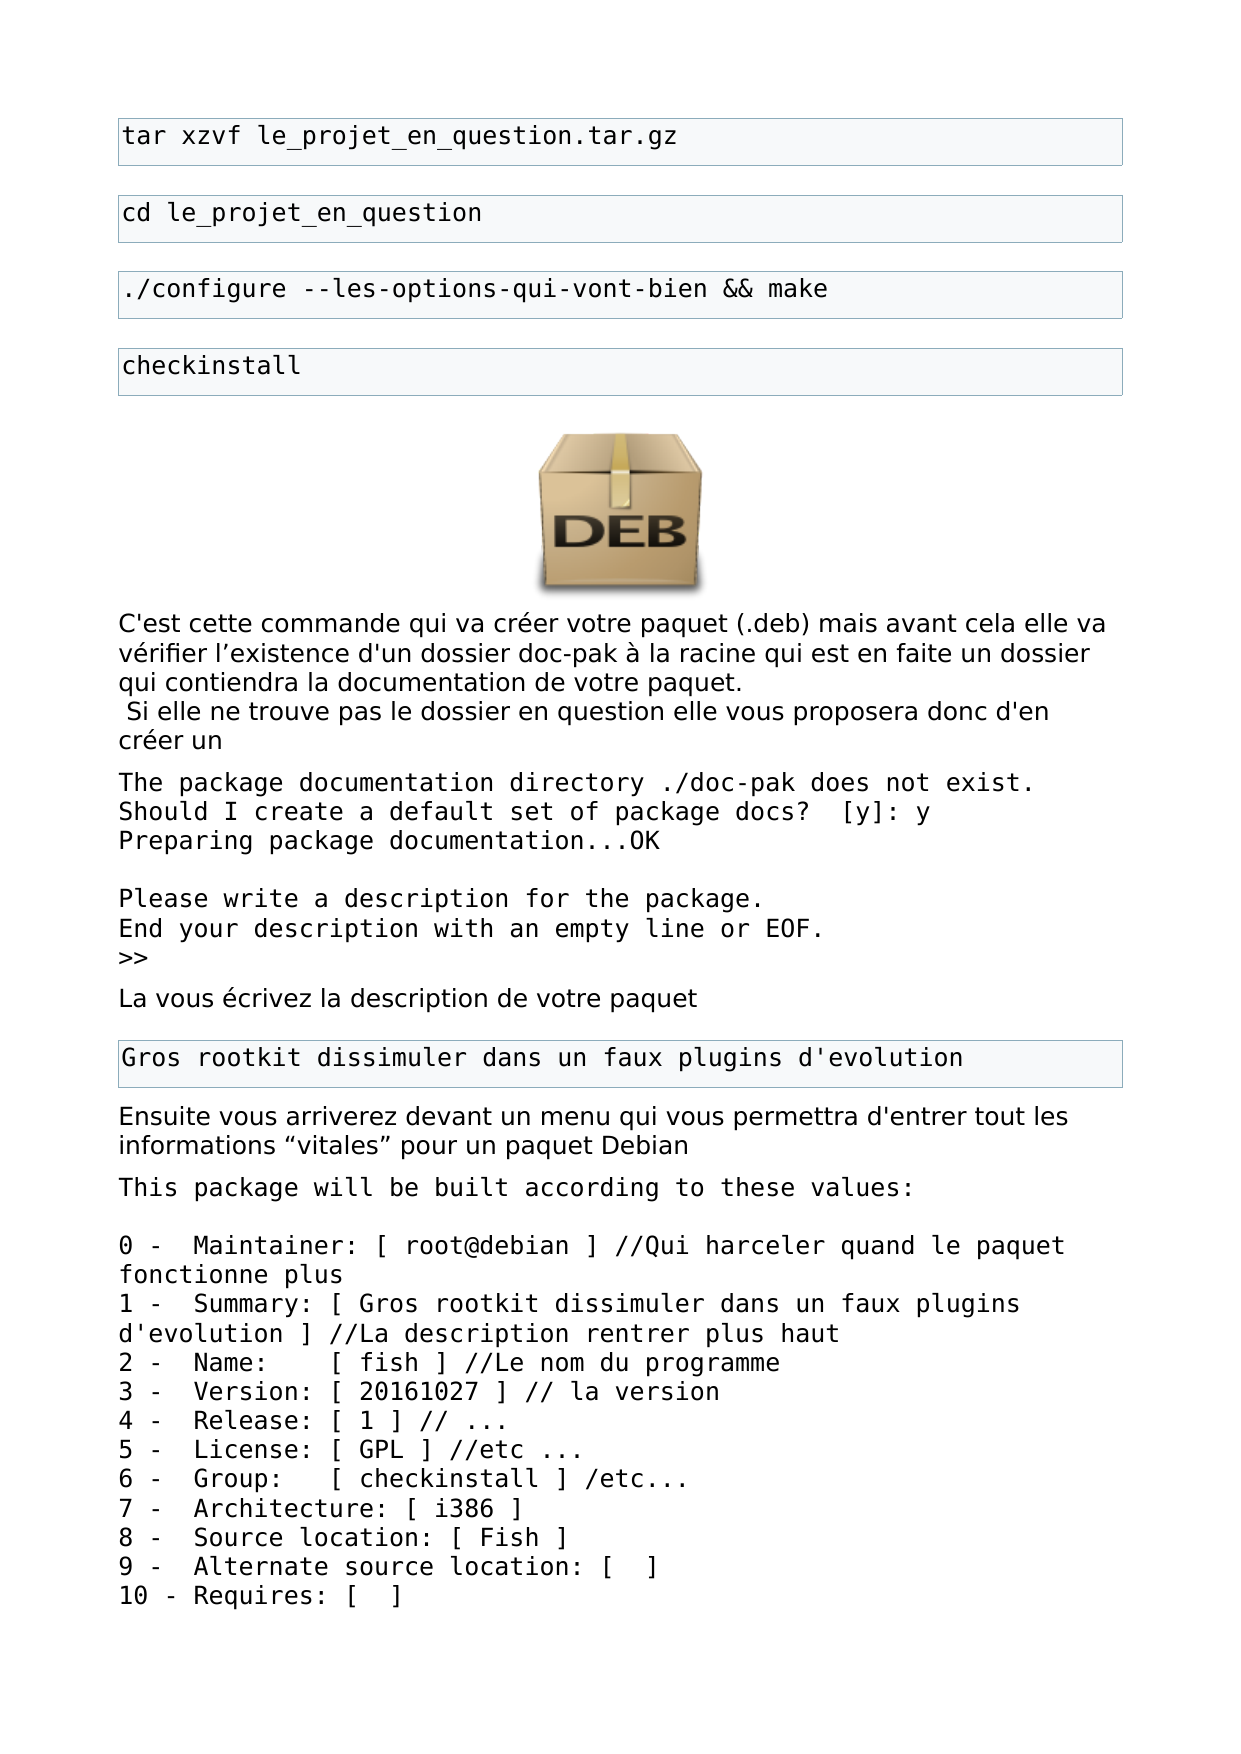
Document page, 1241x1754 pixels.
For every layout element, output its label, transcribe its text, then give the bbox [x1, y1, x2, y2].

text La vous écrivez la description de votre paquet [118, 984, 1122, 1013]
table_header checkinstall [119, 349, 1122, 395]
table_header cd le_projet_en_question [119, 196, 1122, 242]
picture [520, 409, 720, 610]
table_header Gros rootkit dissimuler dans un faux plugins d'evolution [119, 1041, 1122, 1087]
text This package will be built according to these values: 0 - Maintainer: [ root@debian ] //Qui harceler quand le paquet fonctionne plus 1 - Summary: [ Gros rootkit dissimuler dans un faux plugins d'evolution ] //La description rentrer plus haut 2 - Name: [ fish ] //Le nom du programme 3 - Version: [ 20161027 ] // la version 4 - Release: [ 1 ] // ... 5 - License: [ GPL ] //etc ... 6 - Group: [ checkinstall ] /etc... 7 - Architecture: [ i386 ] 8 - Source location: [ Fish ] 9 - Alternate source location: [ ] 10 - Requires: [ ] [118, 1173, 1122, 1610]
table_header tar xzvf le_projet_en_question.tar.gz [119, 119, 1122, 165]
text The package documentation directory ./doc-pak does not exist. Should I create a default set of package docs? [y]: y Preparing package documentation...OK Please write a description for the package. End your description with an empty line or EOF. >> [118, 768, 1122, 972]
text C'est cette commande qui va créer votre paquet (.deb) mais avant cela elle va vérifier l’existence d'un dossier doc-pak à la racine qui est en faite un dossier qui contiendra la documentation de votre paquet. Si elle ne trouve pas le dossier en question elle vous proposera donc d'en créer un [118, 409, 1122, 755]
text Ensuite vous arriverez devant un menu qui vous permettra d'entrer tout les informations “vitales” pour un paquet Debian [118, 1102, 1122, 1160]
table_header ./configure --les-options-qui-vont-bien && make [119, 272, 1122, 318]
